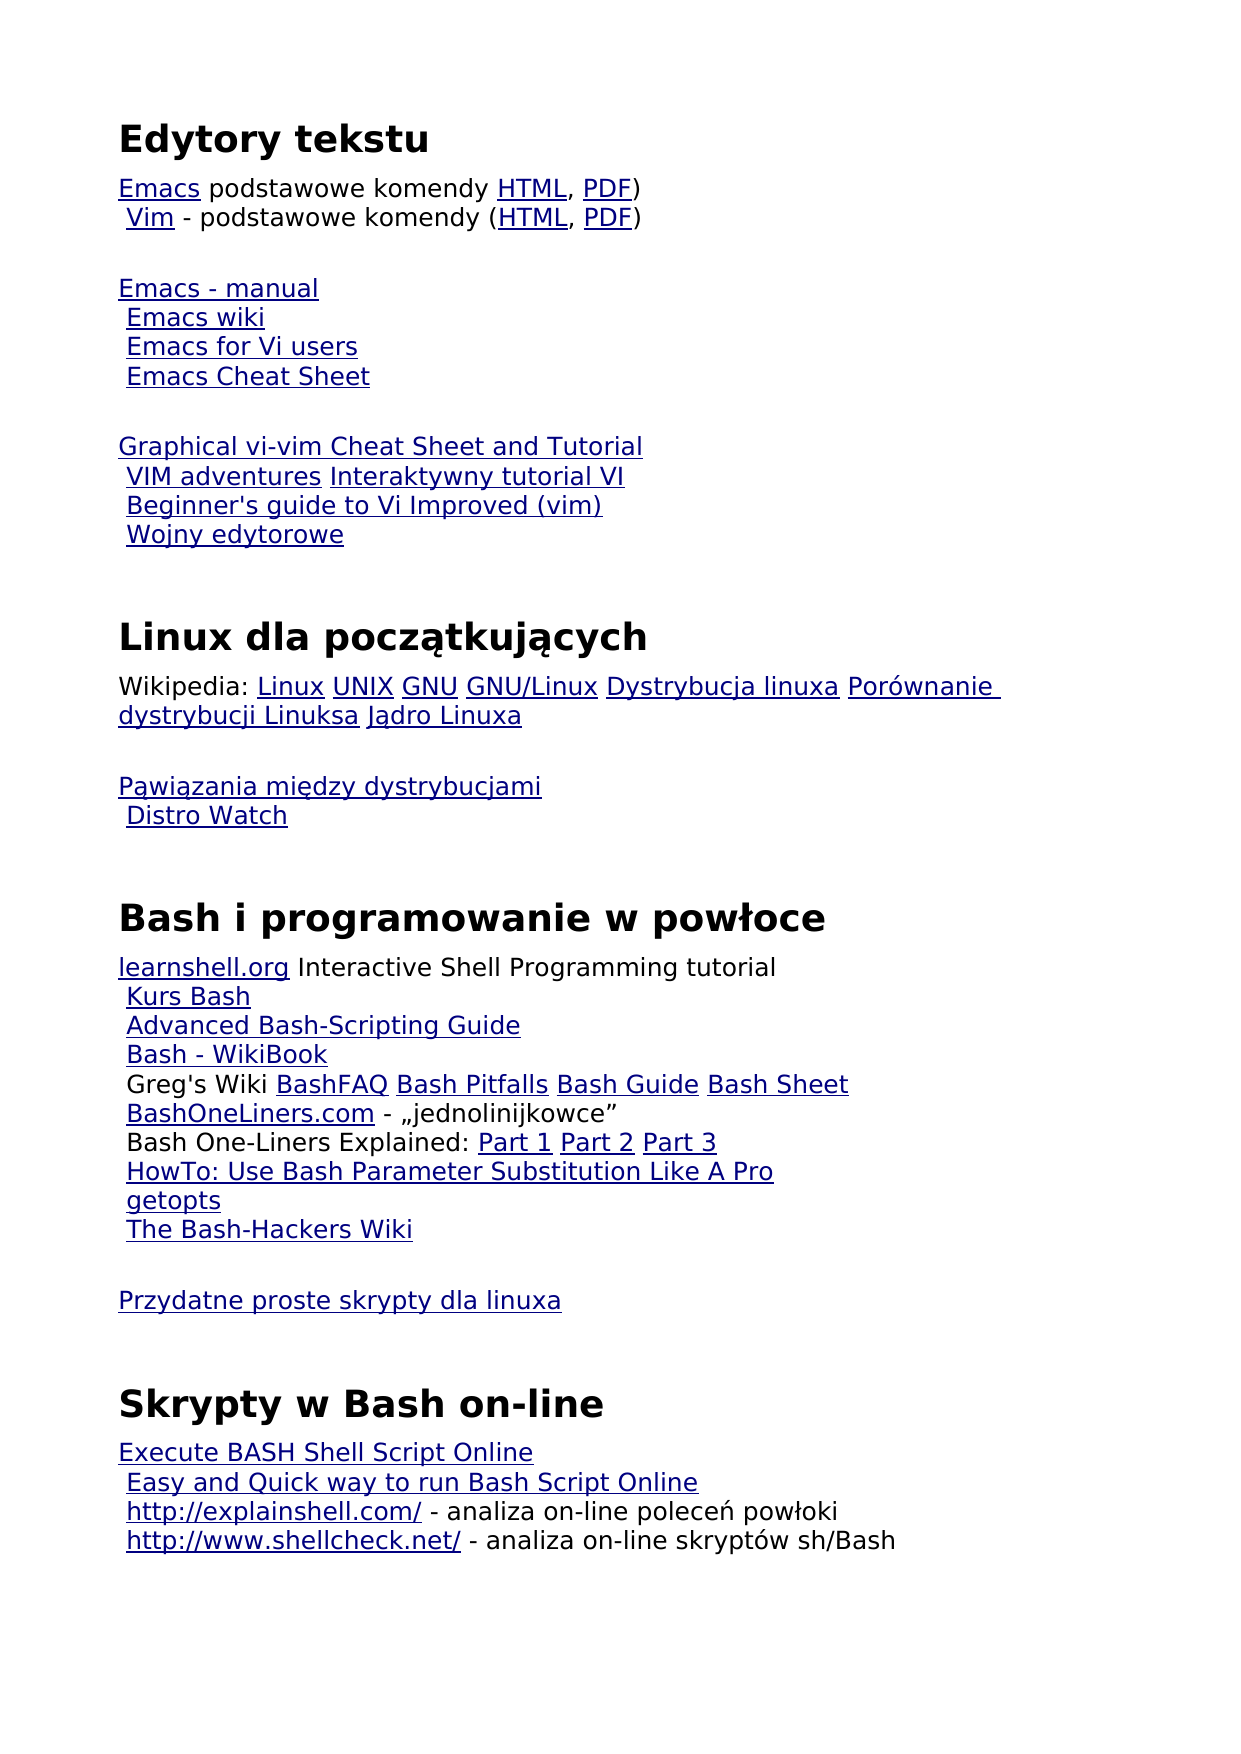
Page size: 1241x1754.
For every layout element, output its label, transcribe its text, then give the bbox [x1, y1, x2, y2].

text Przydatne proste skrypty dla linuxa [118, 1287, 1122, 1345]
text Emacs - manual Emacs wiki Emacs for Vi users Emacs Cheat Sheet [118, 274, 1122, 420]
subtitle Skrypty w Bash on-line [118, 1382, 1122, 1426]
text Emacs podstawowe komendy HTML, PDF) Vim - podstawowe komendy (HTML, PDF) [118, 174, 1122, 262]
subtitle Edytory tekstu [118, 118, 1122, 162]
text Wikipedia: Linux UNIX GNU GNU/Linux Dystrybucja linuxa Porównanie dystrybucji Linuksa Jądro Linuxa [118, 672, 1122, 759]
text Execute BASH Shell Script Online Easy and Quick way to run Bash Script Online http://explainshell.com/ - analiza on-line poleceń powłoki http://www.shellcheck.net/ - analiza on-line skryptów sh/Bash [118, 1438, 1122, 1584]
text Pąwiązania między dystrybucjami Distro Watch [118, 772, 1122, 859]
subtitle Bash i programowanie w powłoce [118, 897, 1122, 941]
subtitle Linux dla początkujących [118, 616, 1122, 659]
text learnshell.org Interactive Shell Programming tutorial Kurs Bash Advanced Bash-Scripting Guide Bash - WikiBook Greg's Wiki BashFAQ Bash Pitfalls Bash Guide Bash Sheet BashOneLiners.com - „jednolinijkowce” Bash One-Liners Explained: Part 1 Part 2 Part 3 HowTo: Use Bash Parameter Substitution Like A Pro getopts The Bash-Hackers Wiki [118, 953, 1122, 1274]
text Graphical vi-vim Cheat Sheet and Tutorial VIM adventures Interaktywny tutorial VI Beginner's guide to Vi Improved (vim) Wojny edytorowe [118, 433, 1122, 578]
